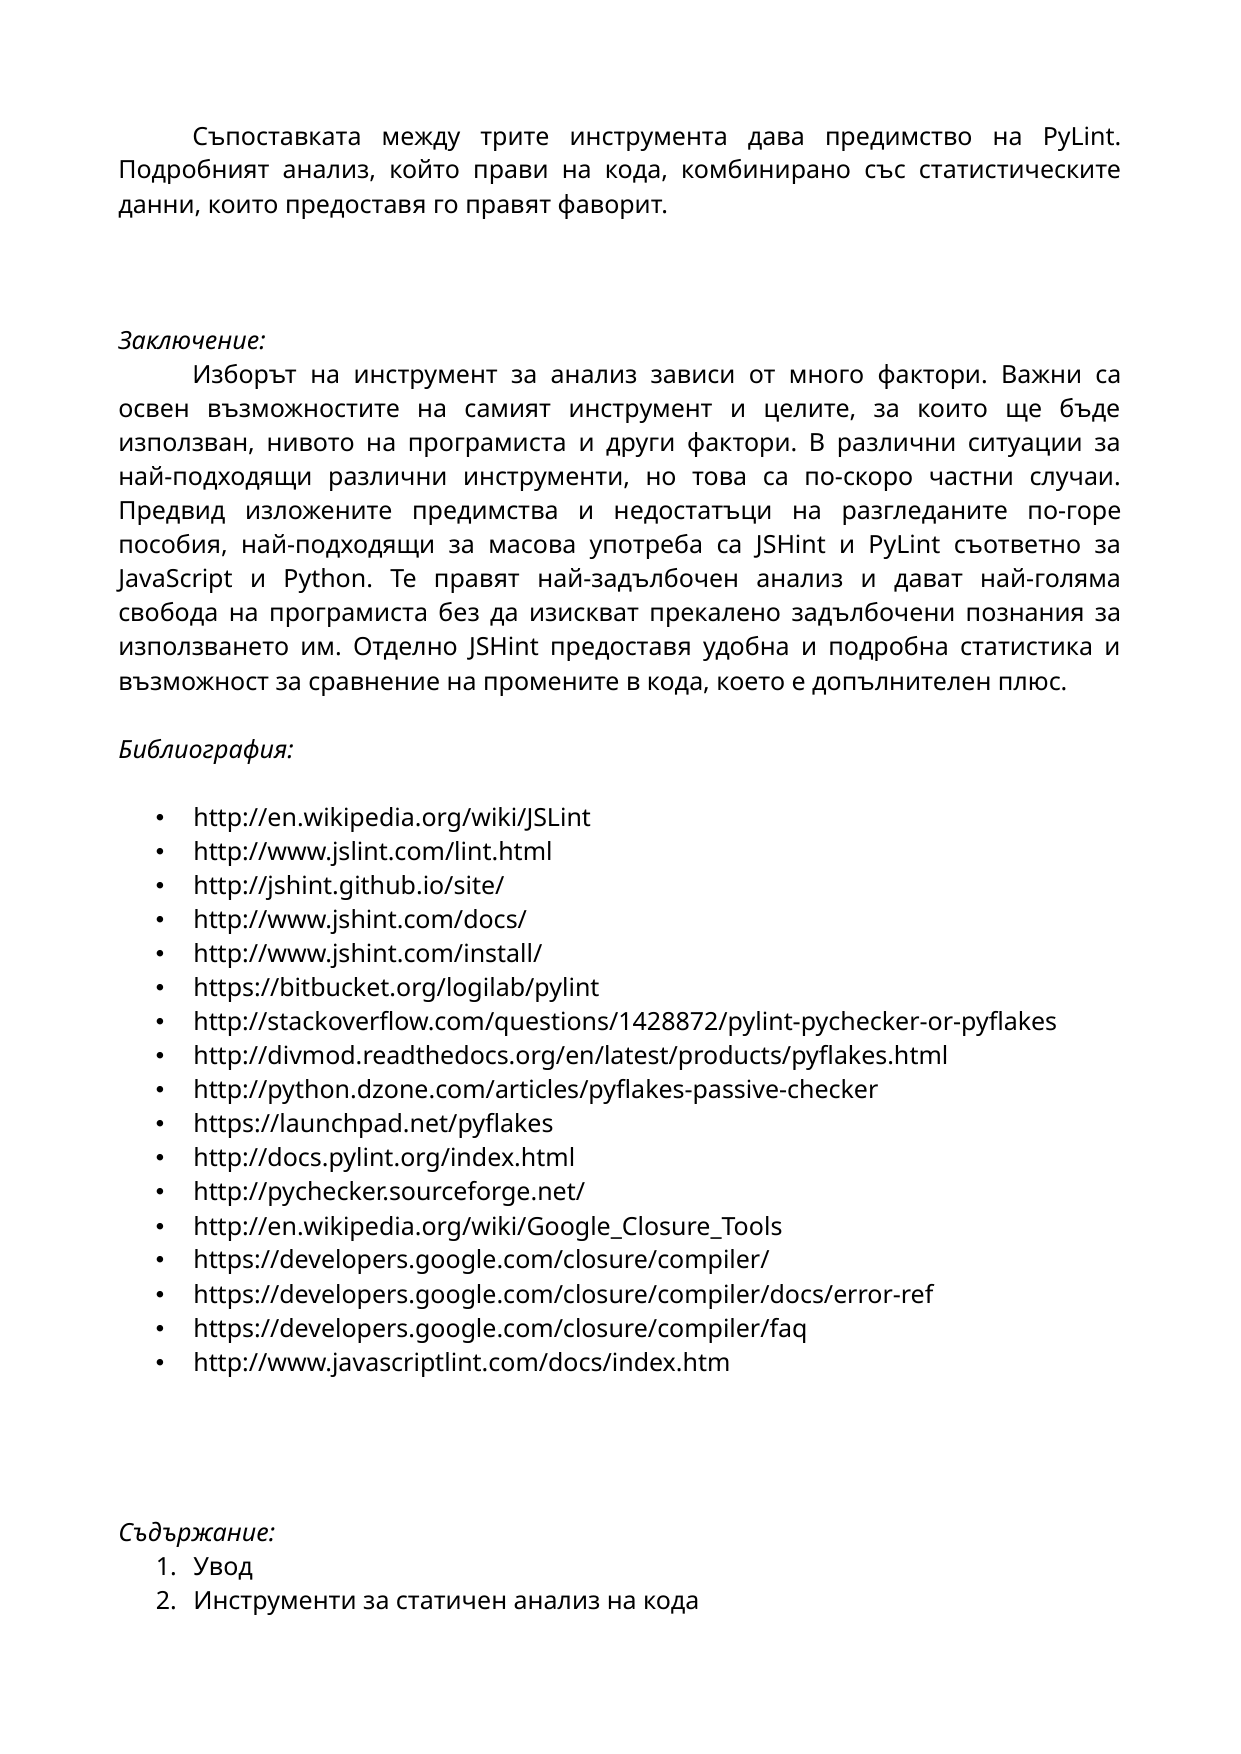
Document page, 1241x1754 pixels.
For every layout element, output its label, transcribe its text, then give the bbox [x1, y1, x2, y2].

list https://developers.google.com/closure/compiler/docs/error-ref [156, 1276, 1122, 1310]
list https://launchpad.net/pyflakes [156, 1106, 1122, 1140]
text Заключение: [118, 322, 1122, 357]
text Библиография: [118, 731, 1122, 765]
list https://developers.google.com/closure/compiler/ [156, 1242, 1122, 1276]
list http://python.dzone.com/articles/pyflakes-passive-checker [156, 1072, 1122, 1106]
list http://divmod.readthedocs.org/en/latest/products/pyflakes.html [156, 1038, 1122, 1072]
list http://www.javascriptlint.com/docs/index.htm [156, 1344, 1122, 1378]
list http://en.wikipedia.org/wiki/JSLint [156, 799, 1122, 833]
list Увод [156, 1549, 1122, 1583]
text Изборът на инструмент за анализ зависи от много фактори. Важни са освен възможностите на самият инструмент и целите, за които ще бъде използван, нивото на програмиста и други фактори. В различни ситуации за най-подходящи различни инструменти, но това са по-скоро частни случаи. Предвид изложените предимства и недостатъци на разгледаните по-горе пособия, най-подходящи за масова употреба са JSHint и PyLint съответно за JavaScript и Python. Те правят най-задълбочен анализ и дават най-голяма свобода на програмиста без да изискват прекалено задълбочени познания за използването им. Отделно JSHint предоставя удобна и подробна статистика и възможност за сравнение на промените в кода, което е допълнителен плюс. [118, 357, 1122, 697]
list http://www.jshint.com/install/ [156, 936, 1122, 970]
list http://pychecker.sourceforge.net/ [156, 1174, 1122, 1208]
list http://docs.pylint.org/index.html [156, 1140, 1122, 1174]
list Инструменти за статичен анализ на кода [156, 1583, 1122, 1617]
list http://www.jshint.com/docs/ [156, 902, 1122, 936]
text Съпоставката между трите инструмента дава предимство на PyLint. Подробният анализ, който прави на кода, комбинирано със статистическите данни, които предоставя го правят фаворит. [118, 118, 1122, 220]
list https://developers.google.com/closure/compiler/faq [156, 1310, 1122, 1344]
list http://www.jslint.com/lint.html [156, 833, 1122, 867]
list http://stackoverflow.com/questions/1428872/pylint-pychecker-or-pyflakes [156, 1004, 1122, 1038]
list http://jshint.github.io/site/ [156, 867, 1122, 902]
list https://bitbucket.org/logilab/pylint [156, 970, 1122, 1004]
text Съдържание: [118, 1515, 1122, 1549]
list http://en.wikipedia.org/wiki/Google_Closure_Tools [156, 1208, 1122, 1242]
